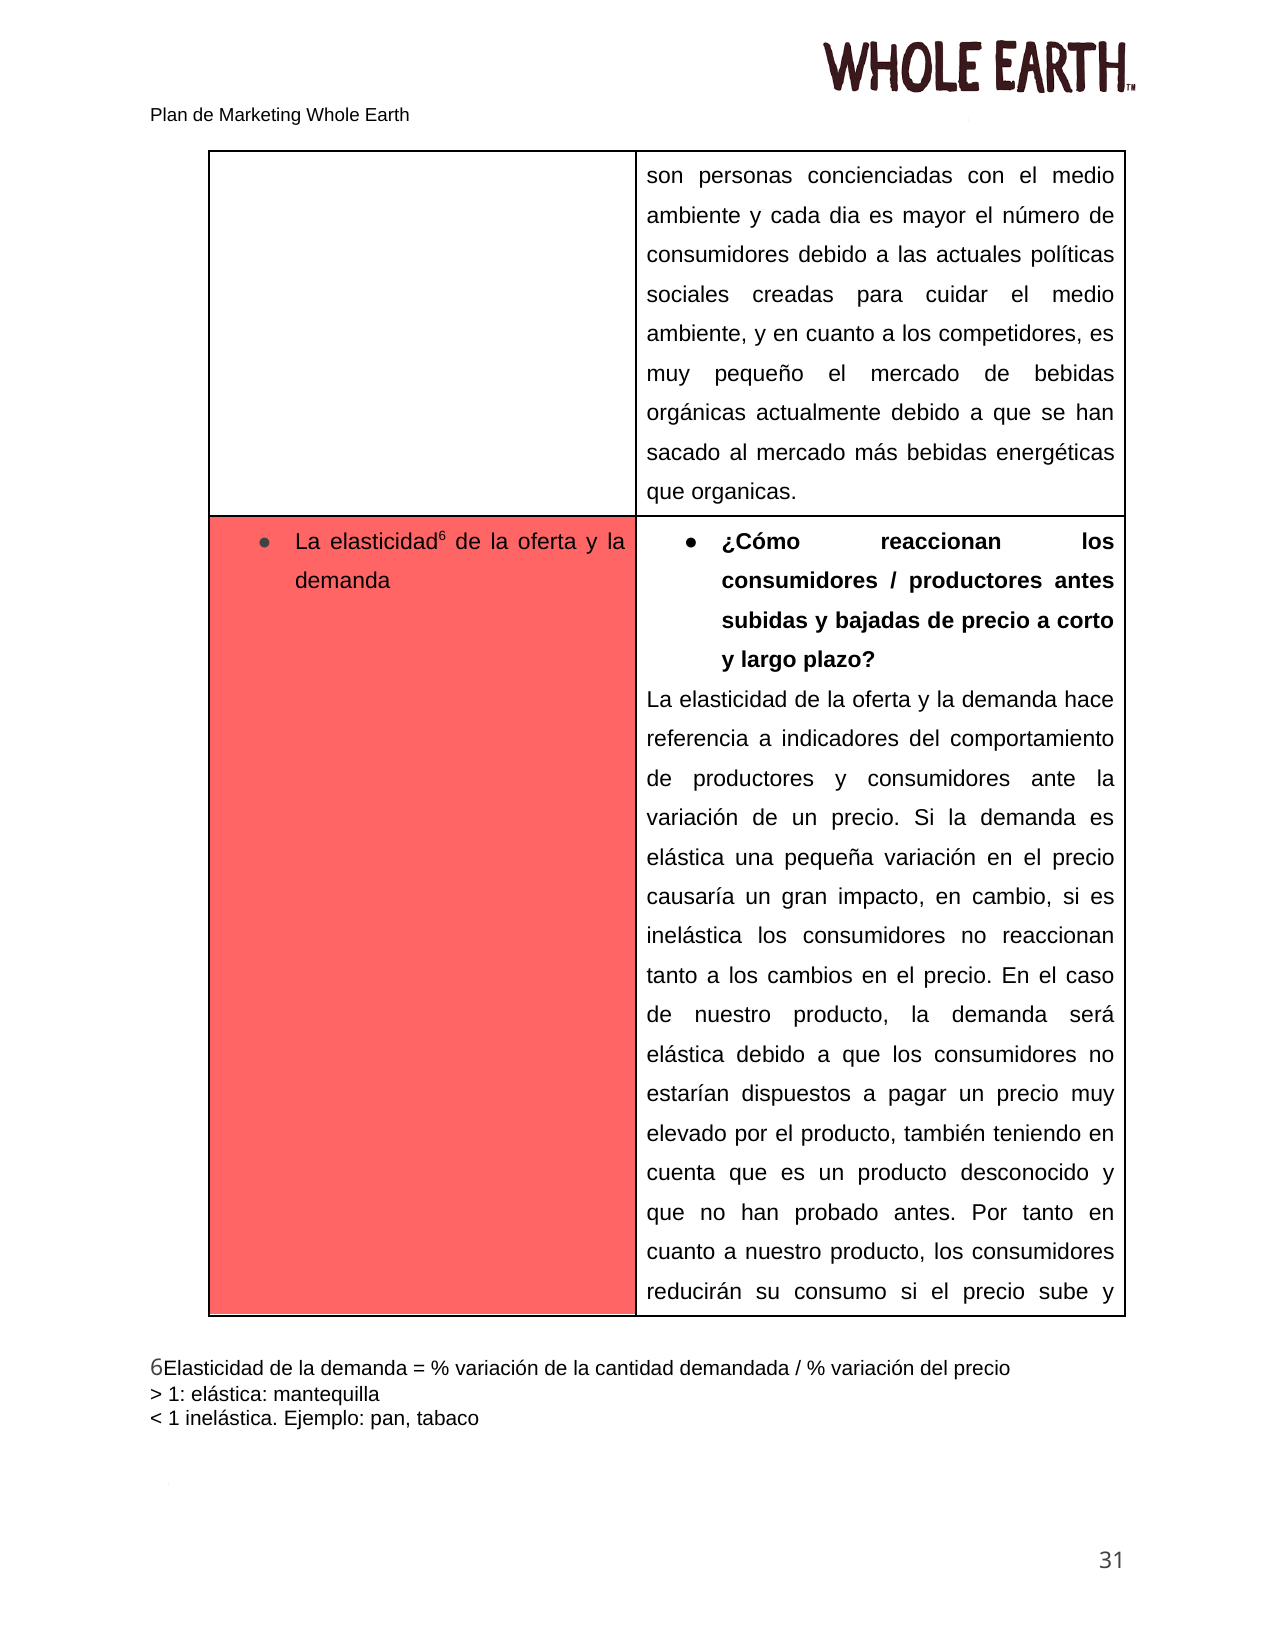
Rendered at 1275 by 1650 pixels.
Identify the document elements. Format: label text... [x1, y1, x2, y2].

table_cell La elasticidad de la oferta y la demanda [210, 517, 635, 1314]
table_cell son personas concienciadas con el medio ambiente y cada dia es mayor el número de consumidores debido a las actuales políticas sociales creadas para cuidar el medio ambiente, y en cuanto a los competidores, es muy pequeño el mercado de bebidas orgánicas actualmente debido a que se han sacado al mercado más bebidas energéticas que organicas. [637, 152, 1124, 515]
table_cell ¿Cómo reaccionan los consumidores / productores antes subidas y bajadas de precio a corto y largo plazo? La elasticidad de la oferta y la demanda hace referencia a indicadores del comportamiento de productores y consumidores ante la variación de un precio. Si la demanda es elástica una pequeña variación en el precio causaría un gran impacto, en cambio, si es inelástica los consumidores no reaccionan tanto a los cambios en el precio. En el caso de nuestro producto, la demanda será elástica debido a que los consumidores no estarían dispuestos a pagar un precio muy elevado por el producto, también teniendo en cuenta que es un producto desconocido y que no han probado antes. Por tanto en cuanto a nuestro producto, los consumidores reducirán su consumo si el precio sube y [637, 517, 1124, 1314]
table_cell [210, 152, 635, 515]
picture [821, 40, 1137, 93]
